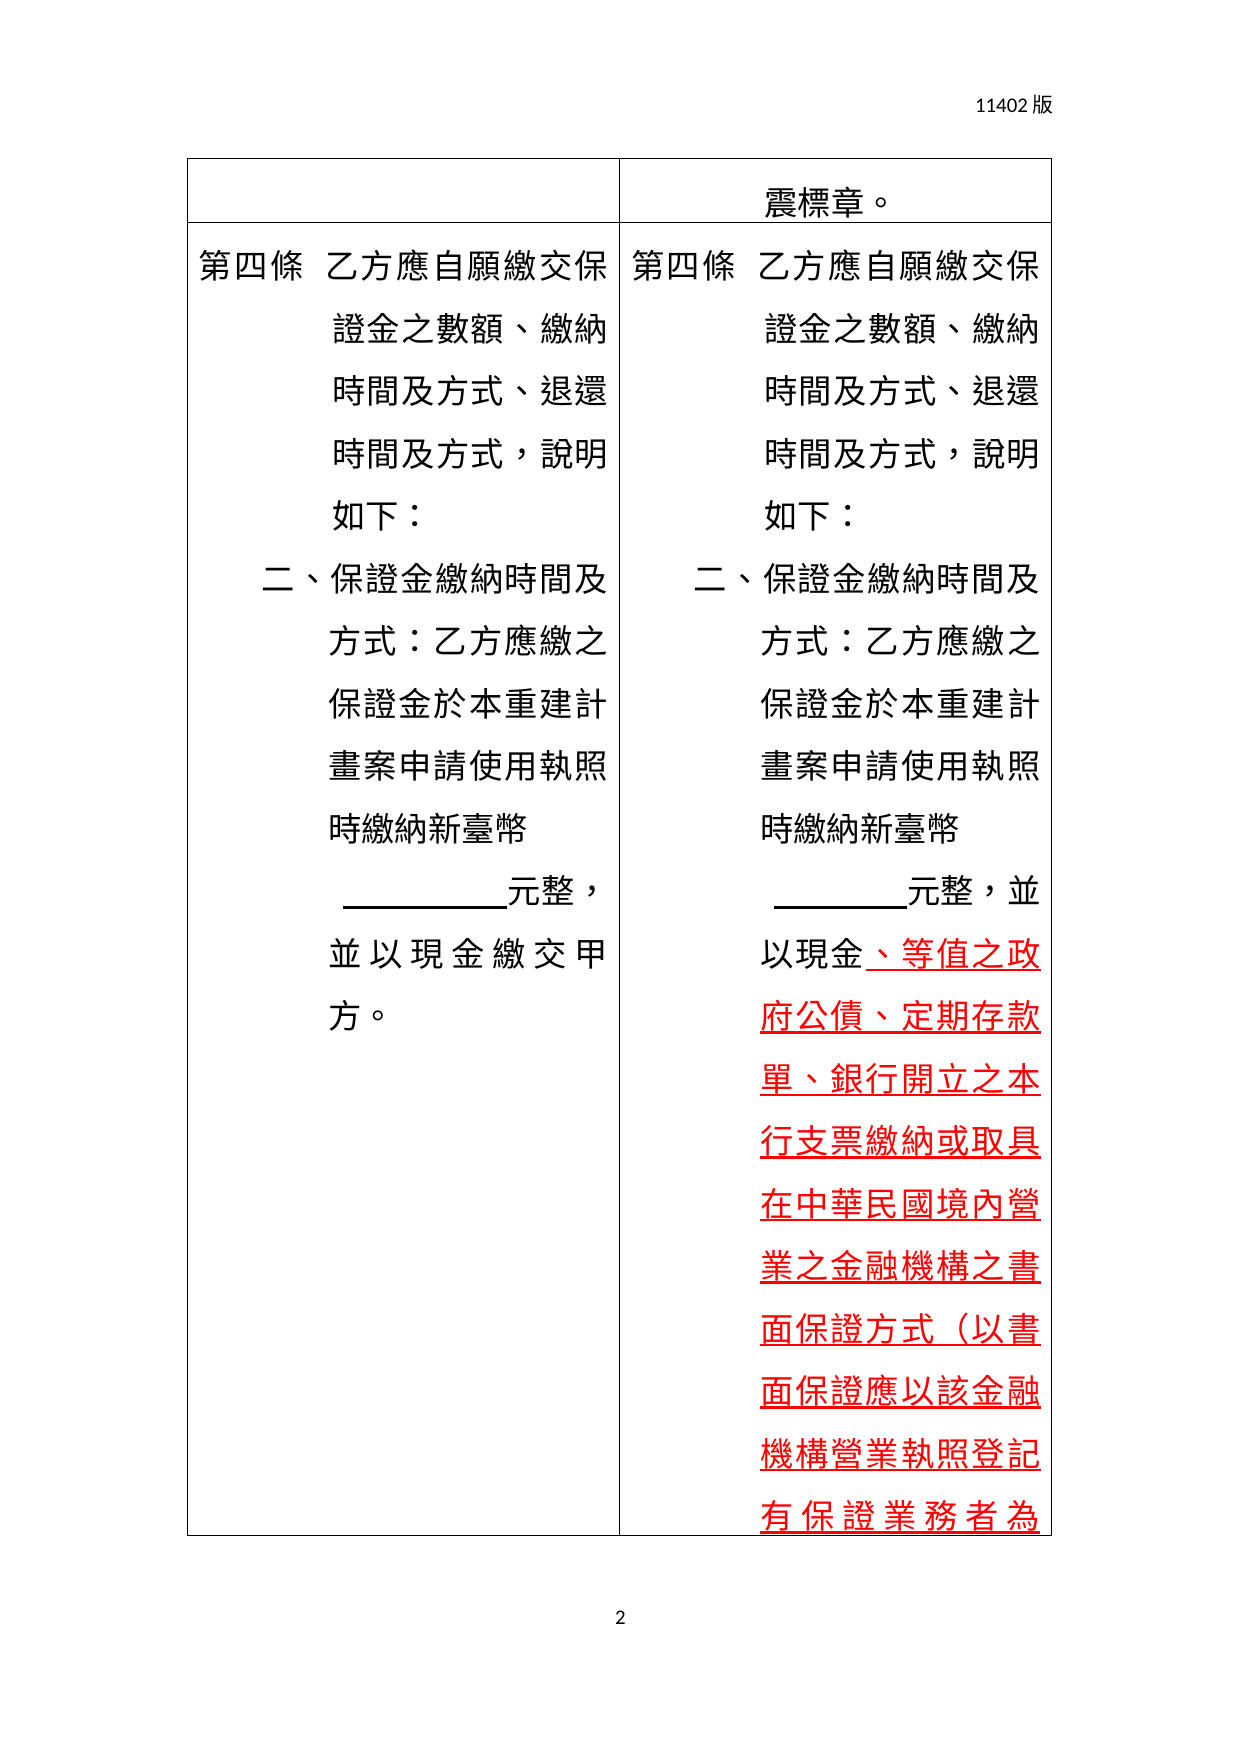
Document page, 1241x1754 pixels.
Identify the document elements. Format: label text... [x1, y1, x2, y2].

table_cell 第四條 乙方應自願繳交保證金之數額、繳納時間及方式、退還時間及方式，說明如下： 二、保證金繳納時間及方式：乙方應繳之保證金於本重建計畫案申請使用執照時繳納新臺幣 元整，並以現金、等值之政府公債、定期存款單、銀行開立之本行支票繳納或取具在中華民國境內營業之金融機構之書面保證方式（以書面保證應以該金融機構營業執照登記有保證業務者為 [620, 223, 1051, 1535]
table_cell 震標章。 [620, 159, 1051, 222]
table_cell [188, 159, 619, 222]
table_cell 第四條 乙方應自願繳交保證金之數額、繳納時間及方式、退還時間及方式，說明如下： 二、保證金繳納時間及方式：乙方應繳之保證金於本重建計畫案申請使用執照時繳納新臺幣 元整，並以現金繳交甲方。 [188, 223, 619, 1535]
